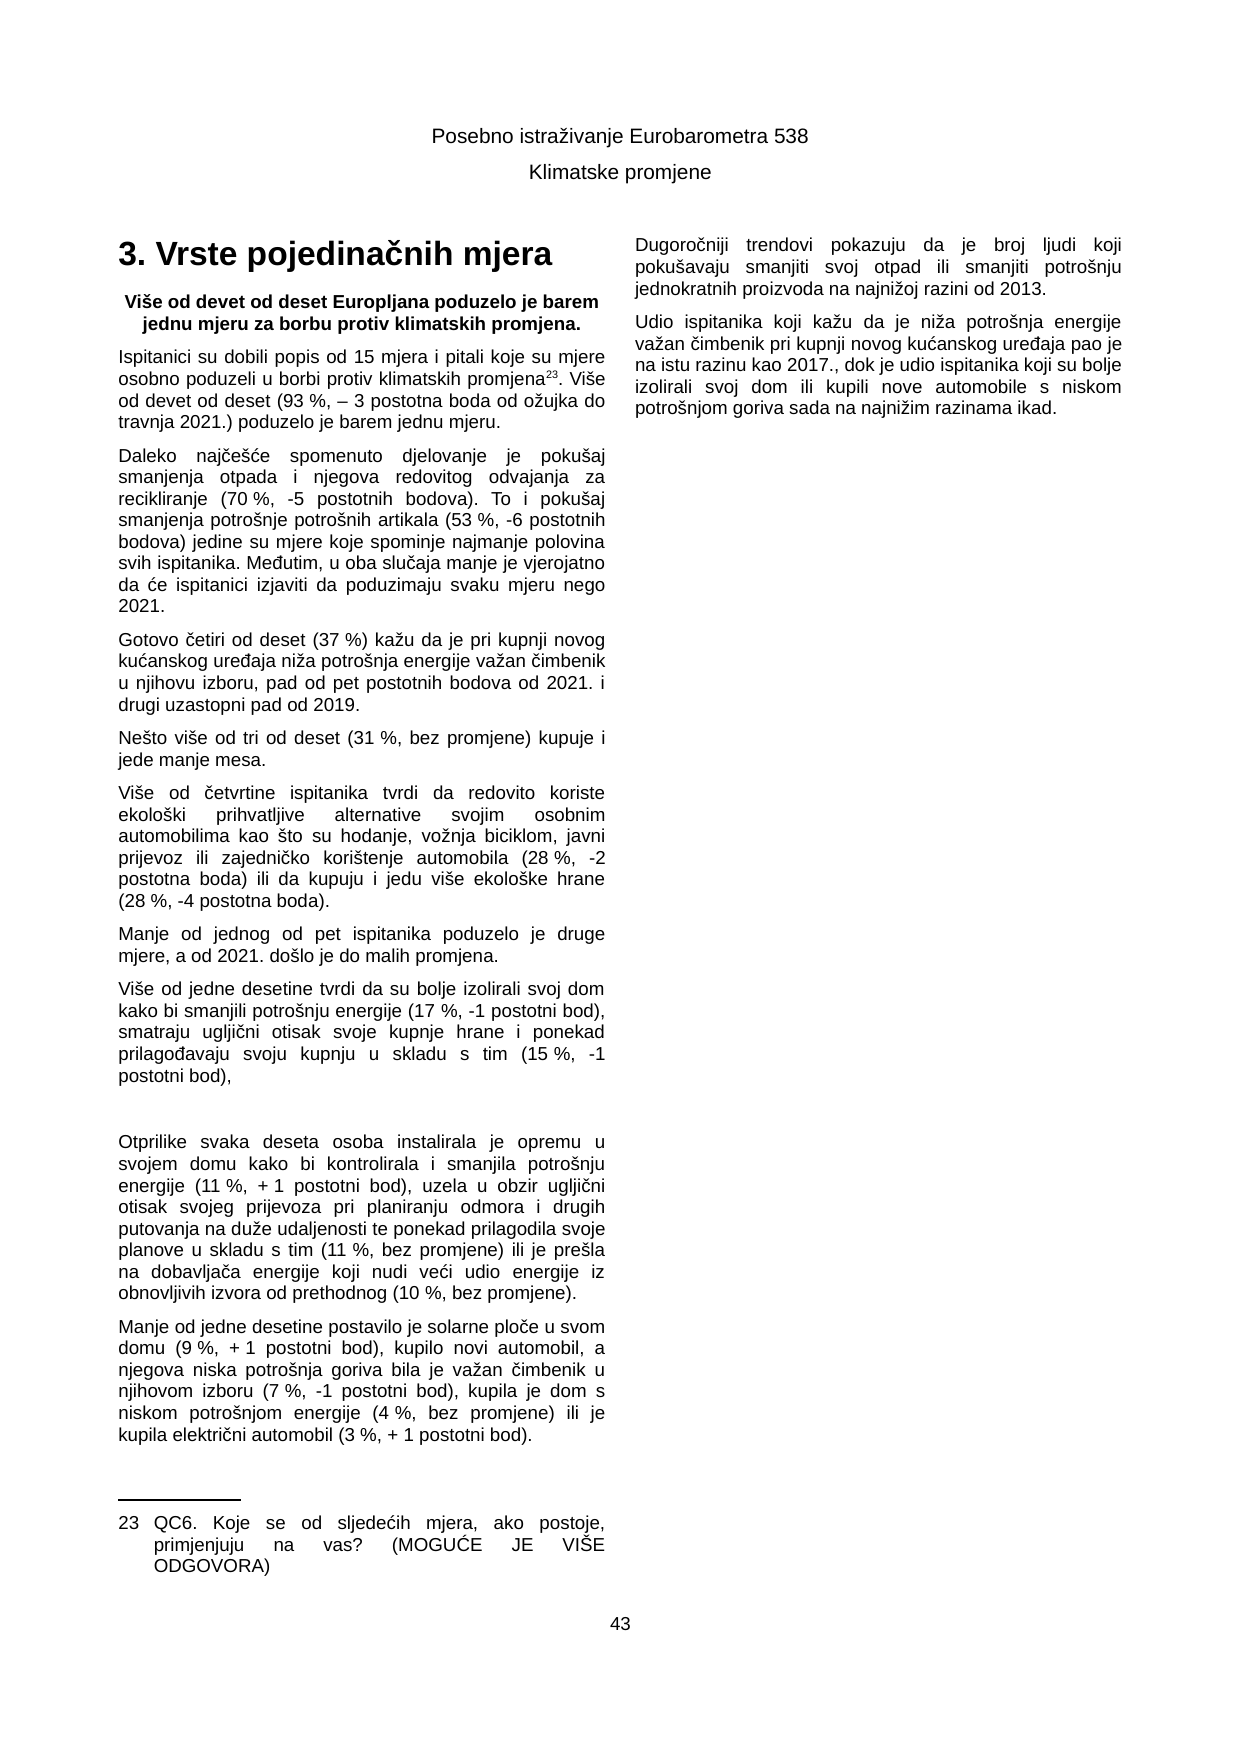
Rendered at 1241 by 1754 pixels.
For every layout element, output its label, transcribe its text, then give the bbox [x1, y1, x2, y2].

text Dugoročniji trendovi pokazuju da je broj ljudi koji pokušavaju smanjiti svoj otpad ili smanjiti potrošnju jednokratnih proizvoda na najnižoj razini od 2013. [635, 234, 1122, 299]
text Više od četvrtine ispitanika tvrdi da redovito koriste ekološki prihvatljive alternative svojim osobnim automobilima kao što su hodanje, vožnja biciklom, javni prijevoz ili zajedničko korištenje automobila (28 %, -2 postotna boda) ili da kupuju i jedu više ekološke hrane (28 %, -4 postotna boda). [118, 782, 605, 911]
subtitle 3. Vrste pojedinačnih mjera [118, 234, 605, 273]
text Nešto više od tri od deset (31 %, bez promjene) kupuje i jede manje mesa. [118, 727, 605, 770]
text Manje od jednog od pet ispitanika poduzelo je druge mjere, a od 2021. došlo je do malih promjena. [118, 923, 605, 966]
text Gotovo četiri od deset (37 %) kažu da je pri kupnji novog kućanskog uređaja niža potrošnja energije važan čimbenik u njihovu izboru, pad od pet postotnih bodova od 2021. i drugi uzastopni pad od 2019. [118, 629, 605, 715]
text Otprilike svaka deseta osoba instalirala je opremu u svojem domu kako bi kontrolirala i smanjila potrošnju energije (11 %, + 1 postotni bod), uzela u obzir ugljični otisak svojeg prijevoza pri planiranju odmora i drugih putovanja na duže udaljenosti te ponekad prilagodila svoje planove u skladu s tim (11 %, bez promjene) ili je prešla na dobavljača energije koji nudi veći udio energije iz obnovljivih izvora od prethodnog (10 %, bez promjene). [118, 1131, 605, 1304]
text Daleko najčešće spomenuto djelovanje je pokušaj smanjenja otpada i njegova redovitog odvajanja za recikliranje (70 %, -5 postotnih bodova). To i pokušaj smanjenja potrošnje potrošnih artikala (53 %, -6 postotnih bodova) jedine su mjere koje spominje najmanje polovina svih ispitanika. Međutim, u oba slučaja manje je vjerojatno da će ispitanici izjaviti da poduzimaju svaku mjeru nego 2021. [118, 444, 605, 617]
text Udio ispitanika koji kažu da je niža potrošnja energije važan čimbenik pri kupnji novog kućanskog uređaja pao je na istu razinu kao 2017., dok je udio ispitanika koji su bolje izolirali svoj dom ili kupili nove automobile s niskom potrošnjom goriva sada na najnižim razinama ikad. [635, 311, 1122, 418]
text Ispitanici su dobili popis od 15 mjera i pitali koje su mjere osobno poduzeli u borbi protiv klimatskih promjena. Više od devet od deset (93 %, – 3 postotna boda od ožujka do travnja 2021.) poduzelo je barem jednu mjeru. [118, 346, 605, 432]
text Više od devet od deset Europljana poduzelo je barem jednu mjeru za borbu protiv klimatskih promjena. [118, 291, 605, 334]
text Manje od jedne desetine postavilo je solarne ploče u svom domu (9 %, + 1 postotni bod), kupilo novi automobil, a njegova niska potrošnja goriva bila je važan čimbenik u njihovom izboru (7 %, -1 postotni bod), kupila je dom s niskom potrošnjom energije (4 %, bez promjene) ili je kupila električni automobil (3 %, + 1 postotni bod). [118, 1316, 605, 1445]
text Više od jedne desetine tvrdi da su bolje izolirali svoj dom kako bi smanjili potrošnju energije (17 %, -1 postotni bod), smatraju ugljični otisak svoje kupnje hrane i ponekad prilagođavaju svoju kupnju u skladu s tim (15 %, -1 postotni bod), [118, 978, 605, 1086]
text QC6. Koje se od sljedećih mjera, ako postoje, primjenjuju na vas? (MOGUĆE JE VIŠE ODGOVORA) [118, 1512, 605, 1577]
